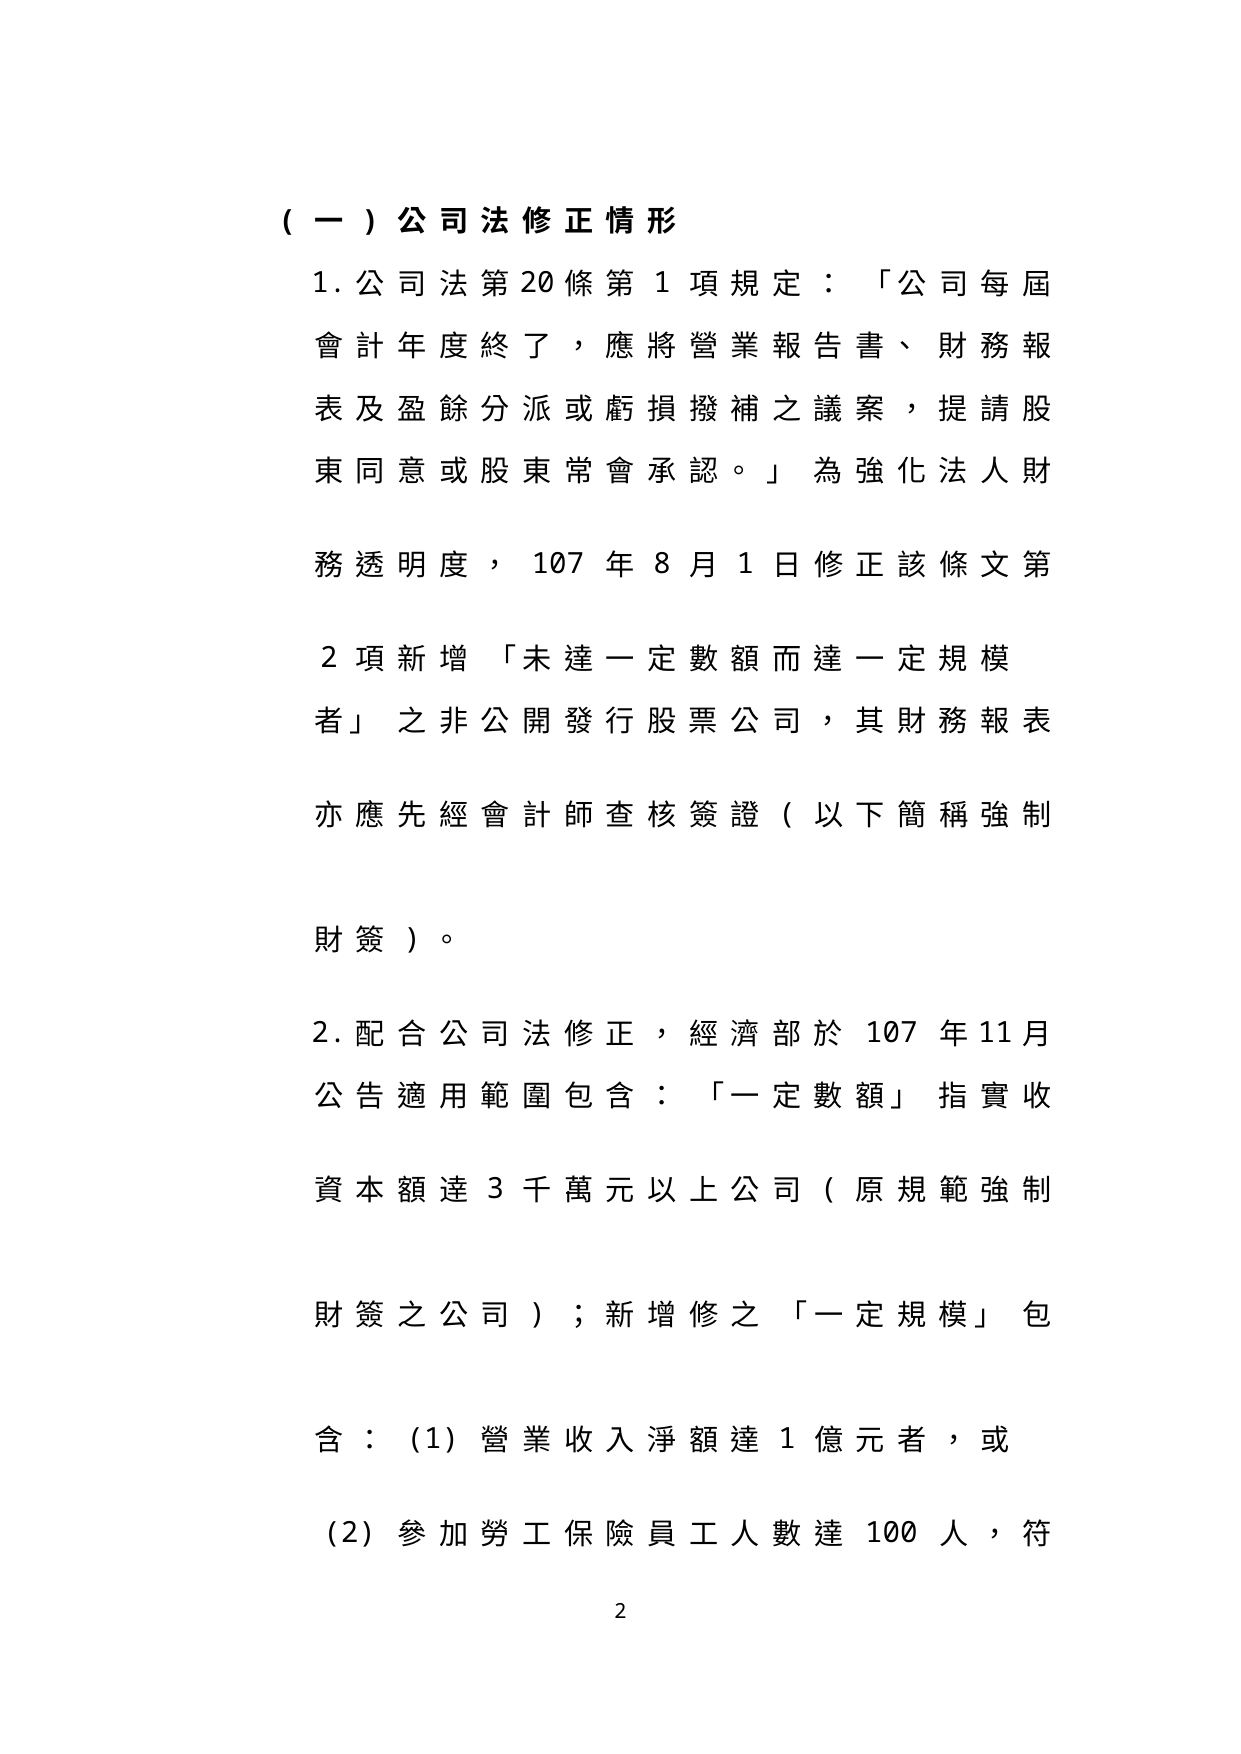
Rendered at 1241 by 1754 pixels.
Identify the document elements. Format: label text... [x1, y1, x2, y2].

text 1.公司法第20條第1項規定：「公司每屆會計年度終了，應將營業報告書、財務報表及盈餘分派或虧損撥補之議案，提請股東同意或股東常會承認。」為強化法人財務透明度，107年8月1日修正該條文第2項新增「未達一定數額而達一定規模者」之非公開發行股票公司，其財務報表亦應先經會計師查核簽證(以下簡稱強制財簽)。 [271, 240, 1058, 990]
text 2.配合公司法修正，經濟部於107年11月公告適用範圍包含：「一定數額」指實收資本額逹3千萬元以上公司(原規範強制財簽之公司)；新增修之「一定規模」包含：(1)營業收入淨額達1億元者，或(2)參加勞工保險員工人數達100人，符 [271, 990, 1058, 1552]
text (一)公司法修正情形 [242, 177, 1058, 240]
